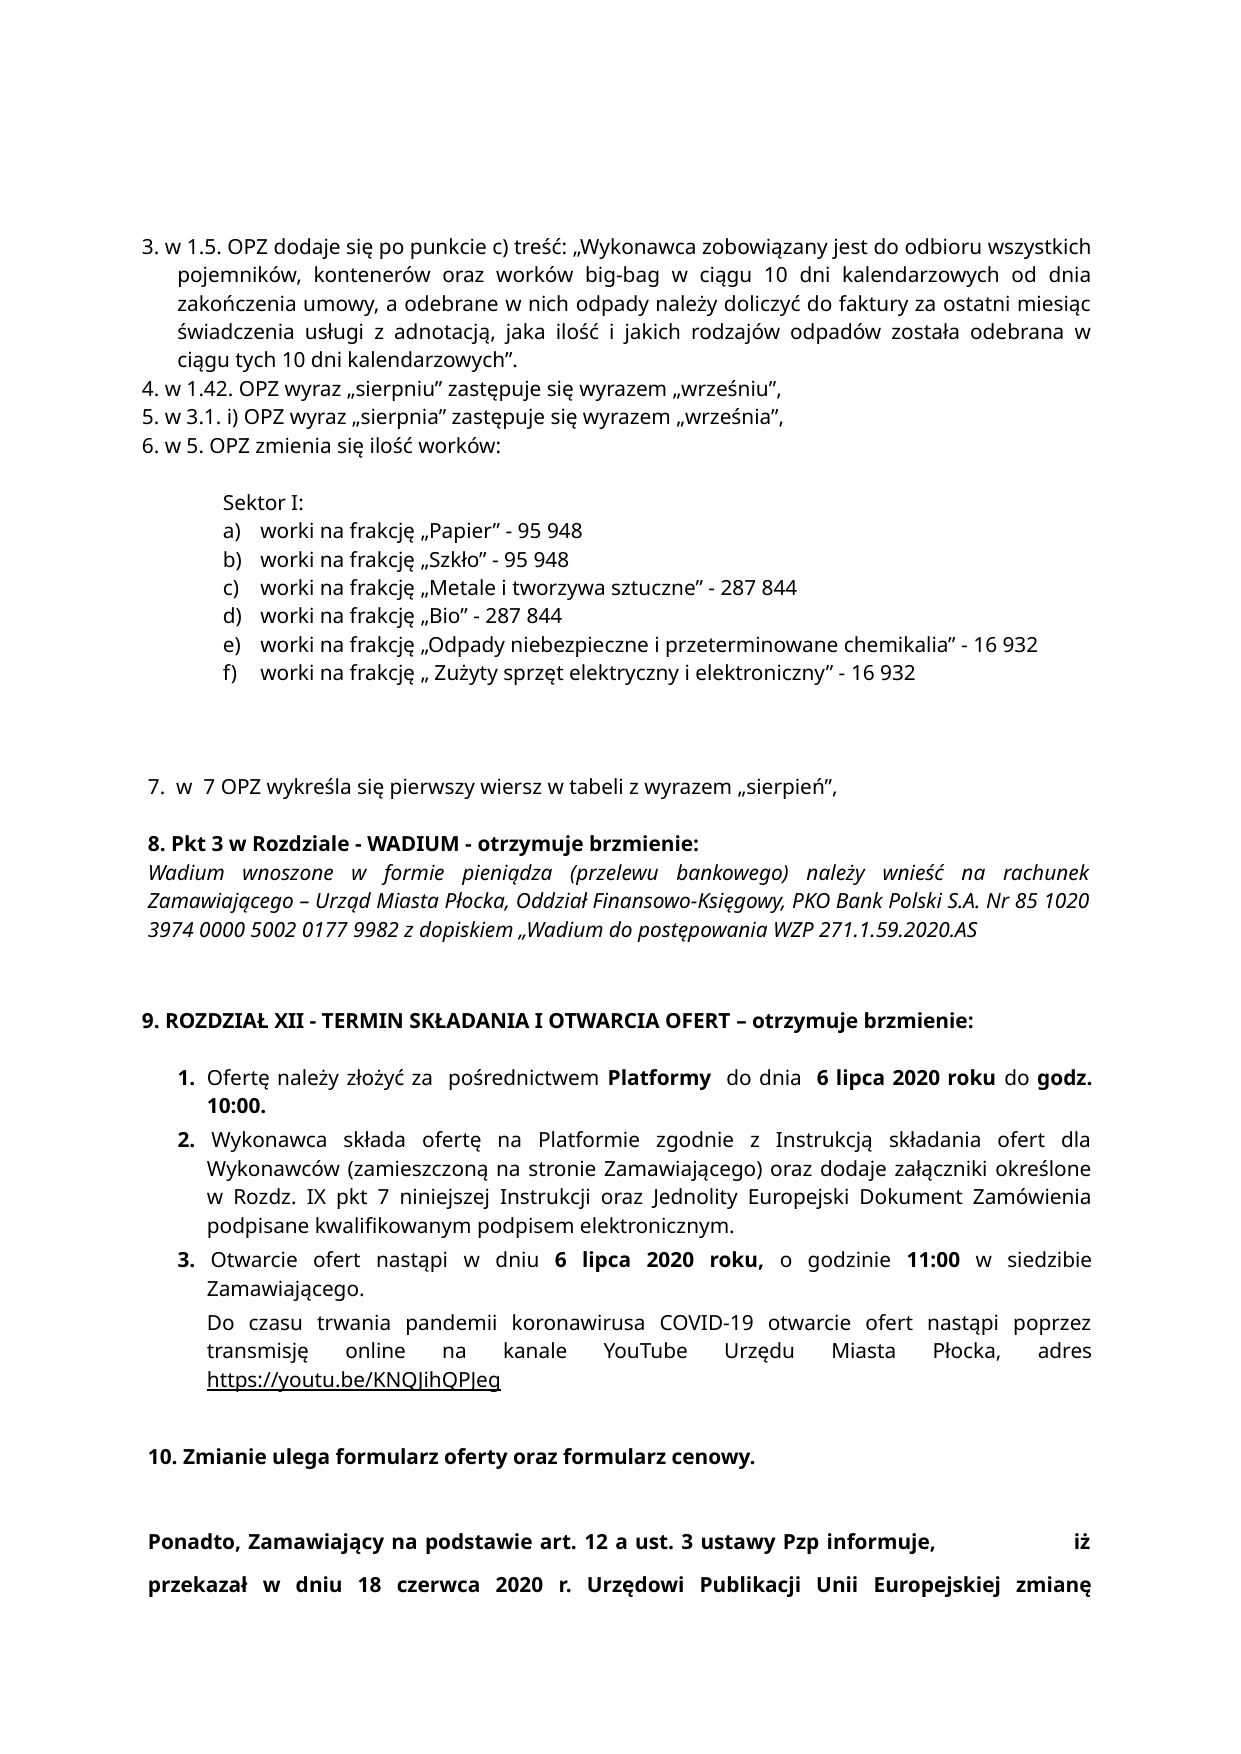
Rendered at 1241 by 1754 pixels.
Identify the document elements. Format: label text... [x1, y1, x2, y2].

list Sektor I: [185, 488, 1093, 516]
text 8. Pkt 3 w Rozdziale - WADIUM - otrzymuje brzmienie: [148, 829, 1093, 858]
list worki na frakcję „Metale i tworzywa sztuczne” - 287 844 [223, 573, 1093, 602]
text 1. Ofertę należy złożyć za pośrednictwem Platformy do dnia 6 lipca 2020 roku do godz. 10:00. [177, 1063, 1093, 1120]
text 5. w 3.1. i) OPZ wyraz „sierpnia” zastępuje się wyrazem „września”, [142, 402, 1093, 431]
text 7. w 7 OPZ wykreśla się pierwszy wiersz w tabeli z wyrazem „sierpień”, [148, 772, 1093, 801]
list Do czasu trwania pandemii koronawirusa COVID-19 otwarcie ofert nastąpi poprzez transmisję online na kanale YouTube Urzędu Miasta Płocka, adres https://youtu.be/KNQJihQPJeg [177, 1308, 1093, 1393]
text 10. Zmianie ulega formularz oferty oraz formularz cenowy. [148, 1442, 1093, 1470]
list 3. Otwarcie ofert nastąpi w dniu 6 lipca 2020 roku, o godzinie 11:00 w siedzibie Zamawiającego. [177, 1245, 1093, 1302]
list worki na frakcję „Papier” - 95 948 [223, 516, 1093, 545]
text 6. w 5. OPZ zmienia się ilość worków: [142, 431, 1093, 459]
text Ponadto, Zamawiający na podstawie art. 12 a ust. 3 ustawy Pzp informuje, iż przekazał w dniu 18 czerwca 2020 r. Urzędowi Publikacji Unii Europejskiej zmianę [148, 1527, 1093, 1598]
text Wadium wnoszone w formie pieniądza (przelewu bankowego) należy wnieść na rachunek Zamawiającego – Urząd Miasta Płocka, Oddział Finansowo-Księgowy, PKO Bank Polski S.A. Nr 85 1020 3974 0000 5002 0177 9982 z dopiskiem „Wadium do postępowania WZP 271.1.59.2020.AS [148, 858, 1093, 943]
text 4. w 1.42. OPZ wyraz „sierpniu” zastępuje się wyrazem „wrześniu”, [142, 374, 1093, 402]
text 3. w 1.5. OPZ dodaje się po punkcie c) treść: „Wykonawca zobowiązany jest do odbioru wszystkich pojemników, kontenerów oraz worków big-bag w ciągu 10 dni kalendarzowych od dnia zakończenia umowy, a odebrane w nich odpady należy doliczyć do faktury za ostatni miesiąc świadczenia usługi z adnotacją, jaka ilość i jakich rodzajów odpadów została odebrana w ciągu tych 10 dni kalendarzowych”. [142, 232, 1093, 374]
list worki na frakcję „Odpady niebezpieczne i przeterminowane chemikalia” - 16 932 [223, 630, 1093, 658]
list worki na frakcję „Szkło” - 95 948 [223, 545, 1093, 573]
text 2. Wykonawca składa ofertę na Platformie zgodnie z Instrukcją składania ofert dla Wykonawców (zamieszczoną na stronie Zamawiającego) oraz dodaje załączniki określone w Rozdz. IX pkt 7 niniejszej Instrukcji oraz Jednolity Europejski Dokument Zamówienia podpisane kwalifikowanym podpisem elektronicznym. [177, 1126, 1093, 1239]
text 9. ROZDZIAŁ XII - TERMIN SKŁADANIA I OTWARCIA OFERT – otrzymuje brzmienie: [142, 1006, 1093, 1034]
list worki na frakcję „Bio” - 287 844 [223, 602, 1093, 630]
list worki na frakcję „ Zużyty sprzęt elektryczny i elektroniczny” - 16 932 [223, 658, 1093, 687]
